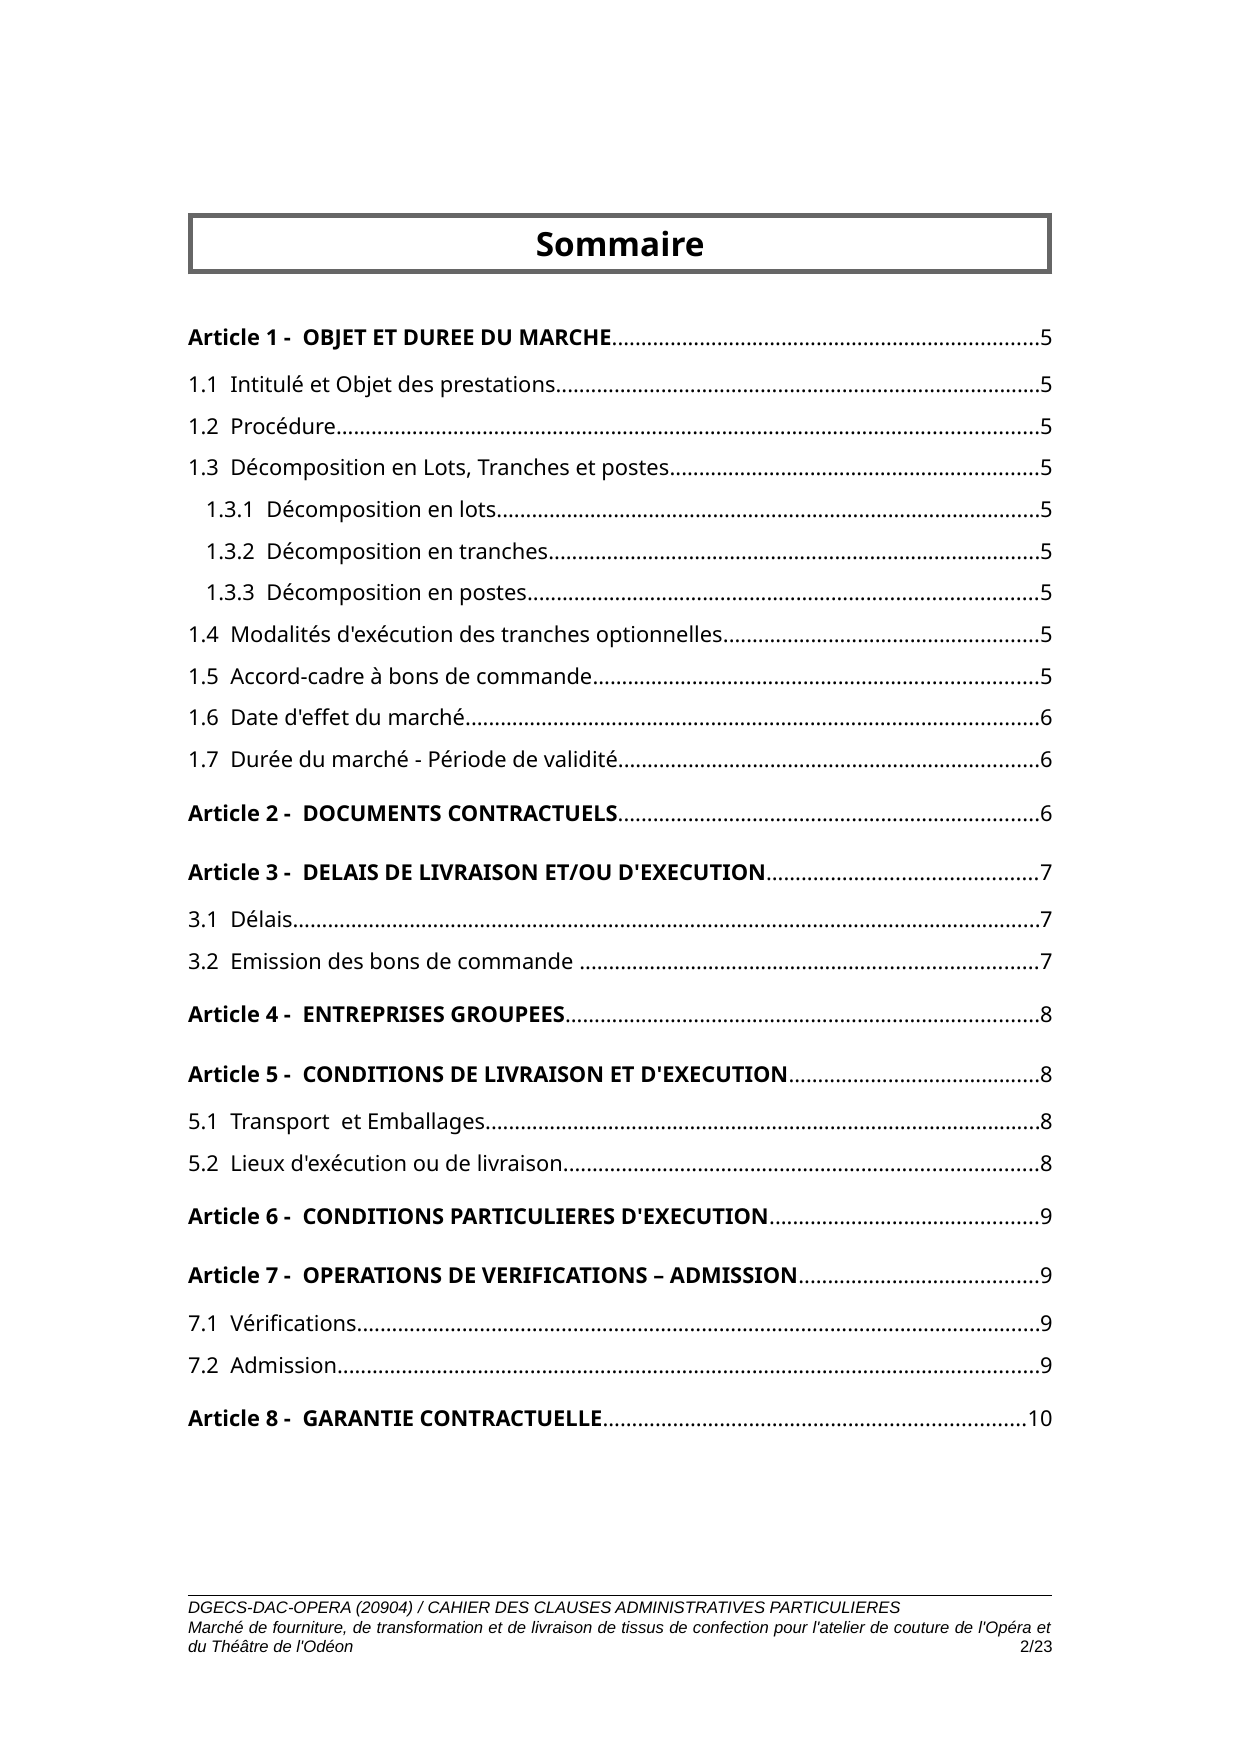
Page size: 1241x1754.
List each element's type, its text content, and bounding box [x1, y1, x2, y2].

text 1.4 Modalités d'exécution des tranches optionnelles 5 [188, 619, 1052, 649]
text 1.1 Intitulé et Objet des prestations 5 [188, 369, 1052, 399]
text 1.3.2 Décomposition en tranches 5 [206, 536, 1052, 566]
text 7.2 Admission 9 [188, 1350, 1052, 1379]
text 1.3.3 Décomposition en postes 5 [206, 577, 1052, 607]
text 1.2 Procédure 5 [188, 411, 1052, 441]
text 1.7 Durée du marché - Période de validité 6 [188, 744, 1052, 774]
text 5.1 Transport et Emballages 8 [188, 1106, 1052, 1136]
text 1.6 Date d'effet du marché 6 [188, 702, 1052, 732]
text 3.1 Délais 7 [188, 904, 1052, 934]
text 3.2 Emission des bons de commande 7 [188, 946, 1052, 976]
text 7.1 Vérifications 9 [188, 1308, 1052, 1338]
text Article 2 - DOCUMENTS CONTRACTUELS 6 [188, 797, 1052, 827]
text Article 1 - OBJET ET DUREE DU MARCHE 5 [188, 322, 1052, 351]
text Article 6 - CONDITIONS PARTICULIERES D'EXECUTION 9 [188, 1201, 1052, 1231]
text Article 4 - ENTREPRISES GROUPEES 8 [188, 999, 1052, 1029]
text Article 8 - GARANTIE CONTRACTUELLE 10 [188, 1403, 1052, 1433]
text Article 3 - DELAIS DE LIVRAISON ET/OU D'EXECUTION 7 [188, 857, 1052, 887]
text Article 7 - OPERATIONS DE VERIFICATIONS – ADMISSION 9 [188, 1261, 1052, 1290]
text Article 5 - CONDITIONS DE LIVRAISON ET D'EXECUTION 8 [188, 1059, 1052, 1088]
text 1.5 Accord-cadre à bons de commande 5 [188, 661, 1052, 691]
text 1.3 Décomposition en Lots, Tranches et postes 5 [188, 452, 1052, 482]
text 5.2 Lieux d'exécution ou de livraison 8 [188, 1148, 1052, 1178]
subtitle Sommaire [193, 218, 1047, 269]
text 1.3.1 Décomposition en lots 5 [206, 494, 1052, 524]
